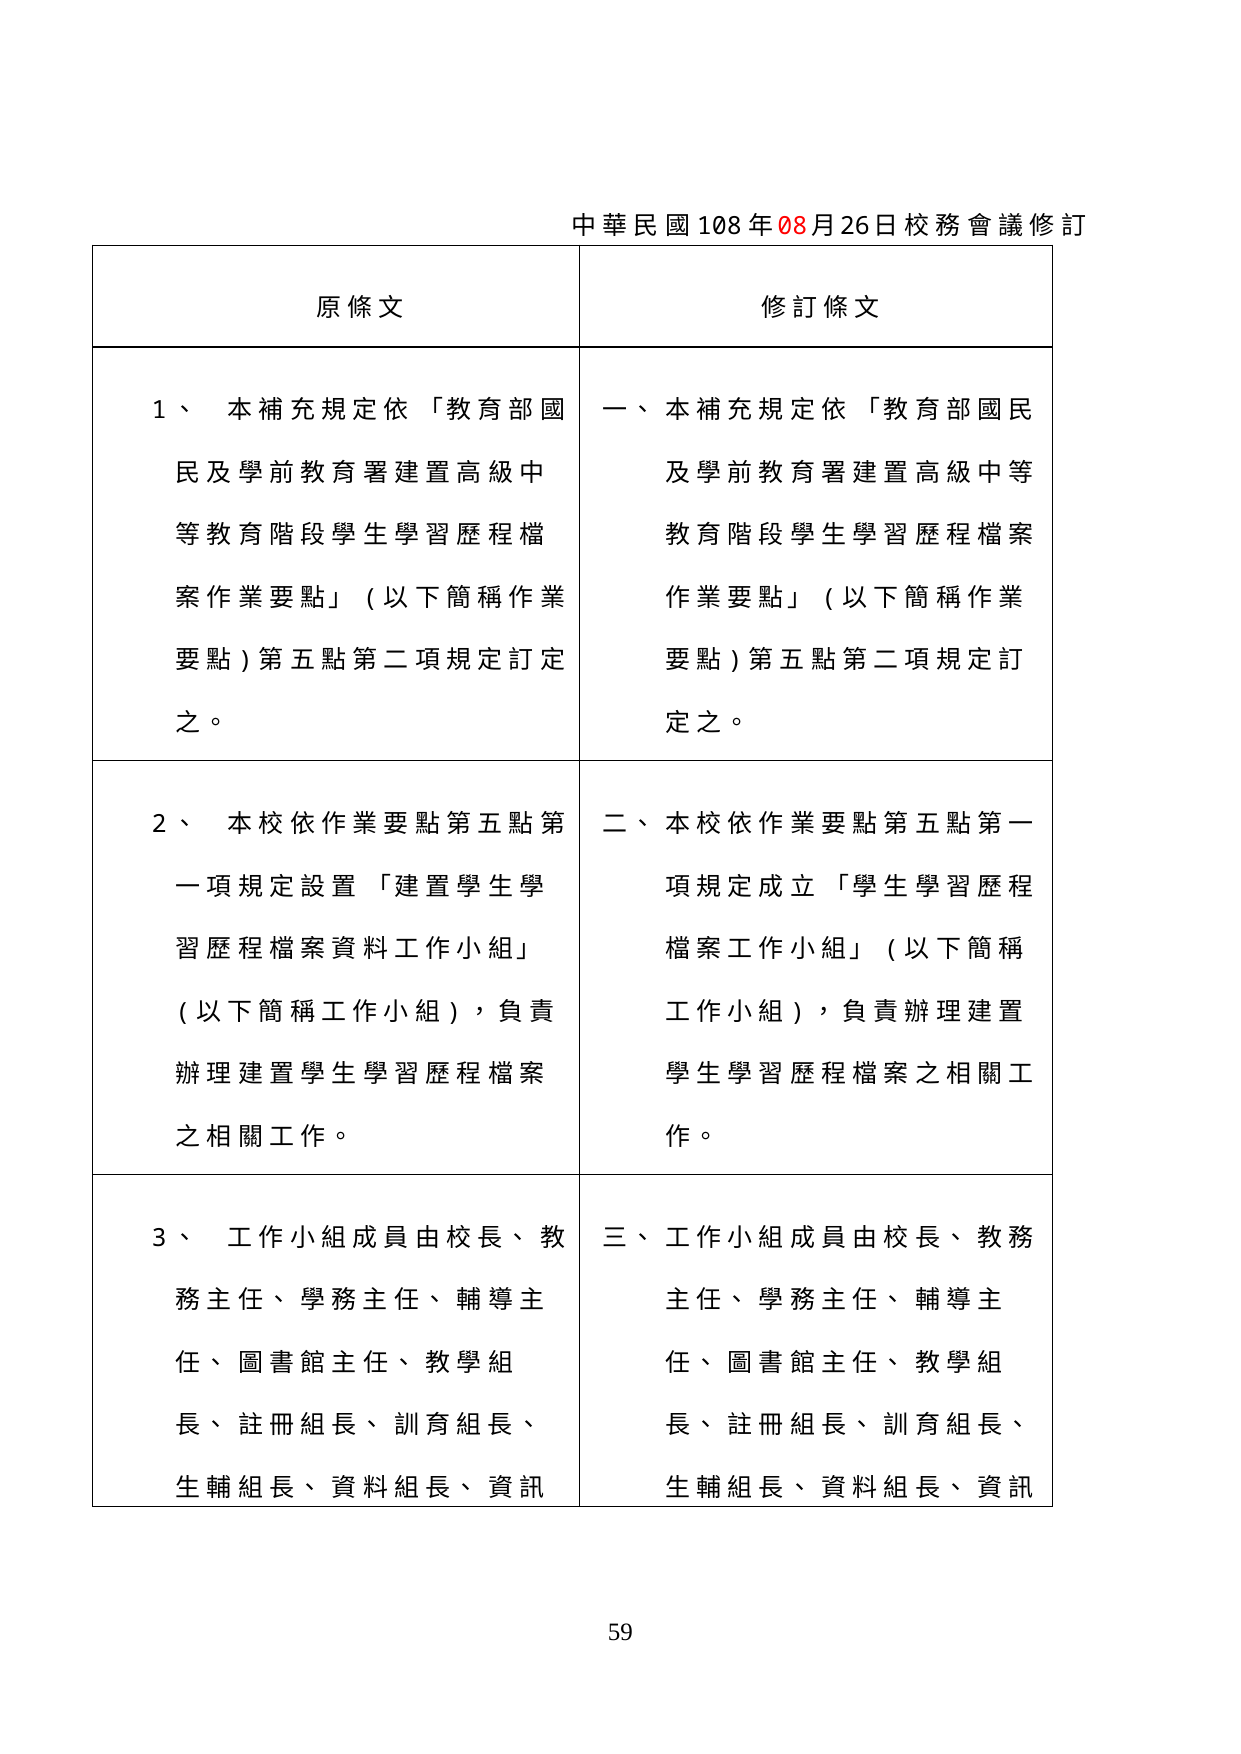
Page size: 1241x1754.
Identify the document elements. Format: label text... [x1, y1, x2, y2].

table_cell 三、工作小組成員由校長、教務主任、學務主任、輔導主任、圖書館主任、教學組長、註冊組長、訓育組長、生輔組長、資料組長、資訊 [580, 1175, 1052, 1506]
table_header 原條文 [93, 246, 579, 346]
text 中華民國108年08月26日校務會議修訂 [151, 182, 1089, 244]
table_header 修訂條文 [580, 246, 1052, 346]
table_header 一、本補充規定依「教育部國民及學前教育署建置高級中等教育階段學生學習歷程檔案作業要點」(以下簡稱作業要點)第五點第二項規定訂定之。 [580, 348, 1052, 760]
table_cell 本校依作業要點第五點第一項規定設置「建置學生學習歷程檔案資料工作小組」(以下簡稱工作小組)，負責辦理建置學生學習歷程檔案之相關工作。 [93, 761, 579, 1174]
table_cell 工作小組成員由校長、教務主任、學務主任、輔導主任、圖書館主任、教學組長、註冊組長、訓育組長、生輔組長、資料組長、資訊 [93, 1175, 579, 1506]
table_cell 二、本校依作業要點第五點第一項規定成立「學生學習歷程檔案工作小組」(以下簡稱工作小組)，負責辦理建置學生學習歷程檔案之相關工作。 [580, 761, 1052, 1174]
table_header 本補充規定依「教育部國民及學前教育署建置高級中等教育階段學生學習歷程檔案作業要點」(以下簡稱作業要點)第五點第二項規定訂定之。 [93, 348, 579, 760]
